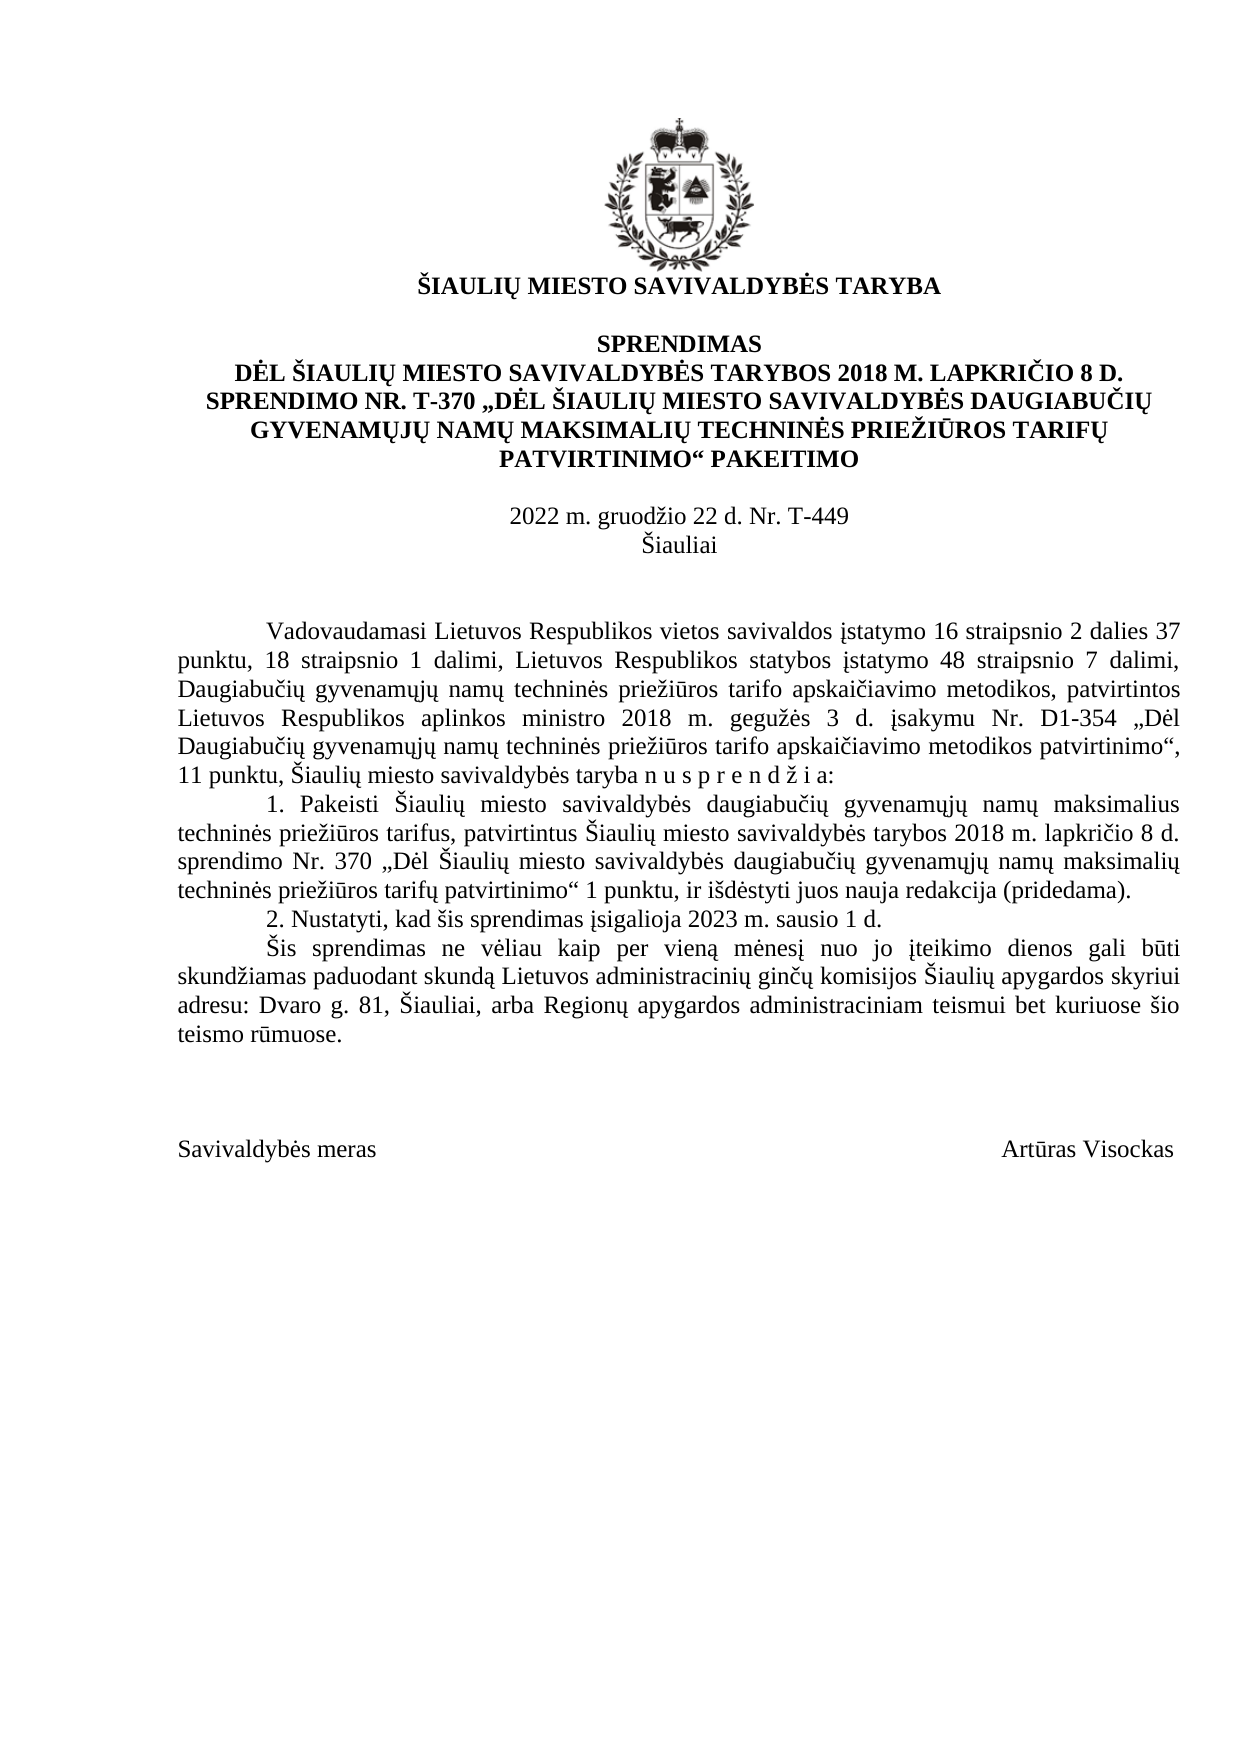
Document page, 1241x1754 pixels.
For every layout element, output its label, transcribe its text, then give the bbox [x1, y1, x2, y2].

subtitle ŠIAULIŲ MIESTO SAVIVALDYBĖS TARYBA [177, 271, 1181, 300]
text 2. Nustatyti, kad šis sprendimas įsigalioja 2023 m. sausio 1 d. [177, 904, 1181, 933]
text 2022 m. gruodžio 22 d. Nr. T-449 [177, 501, 1181, 530]
text SPRENDIMAS [177, 329, 1181, 358]
text Šis sprendimas ne vėliau kaip per vieną mėnesį nuo jo įteikimo dienos gali būti skundžiamas paduodant skundą Lietuvos administracinių ginčų komisijos Šiaulių apygardos skyriui adresu: Dvaro g. 81, Šiauliai, arba Regionų apygardos administraciniam teismui bet kuriuose šio teismo rūmuose. [177, 933, 1181, 1048]
text DĖL ŠIAULIŲ MIESTO SAVIVALDYBĖS TARYBOS 2018 M. LAPKRIČIO 8 D. SPRENDIMO NR. T-370 „DĖL ŠIAULIŲ MIESTO SAVIVALDYBĖS DAUGIABUČIŲ GYVENAMŲJŲ NAMŲ MAKSIMALIŲ TECHNINĖS PRIEŽIŪROS TARIFŲ PATVIRTINIMO“ PAKEITIMO [177, 358, 1181, 473]
text Savivaldybės meras Artūras Visockas [177, 1134, 1181, 1163]
text Vadovaudamasi Lietuvos Respublikos vietos savivaldos įstatymo 16 straipsnio 2 dalies 37 punktu, 18 straipsnio 1 dalimi, Lietuvos Respublikos statybos įstatymo 48 straipsnio 7 dalimi, Daugiabučių gyvenamųjų namų techninės priežiūros tarifo apskaičiavimo metodikos, patvirtintos Lietuvos Respublikos aplinkos ministro 2018 m. gegužės 3 d. įsakymu Nr. D1-354 „Dėl Daugiabučių gyvenamųjų namų techninės priežiūros tarifo apskaičiavimo metodikos patvirtinimo“, 11 punktu, Šiaulių miesto savivaldybės taryba n u s p r e n d ž i a: [177, 616, 1181, 789]
text Šiauliai [177, 530, 1181, 559]
text 1. Pakeisti Šiaulių miesto savivaldybės daugiabučių gyvenamųjų namų maksimalius techninės priežiūros tarifus, patvirtintus Šiaulių miesto savivaldybės tarybos 2018 m. lapkričio 8 d. sprendimo Nr. 370 „Dėl Šiaulių miesto savivaldybės daugiabučių gyvenamųjų namų maksimalių techninės priežiūros tarifų patvirtinimo“ 1 punktu, ir išdėstyti juos nauja redakcija (pridedama). [177, 789, 1181, 904]
